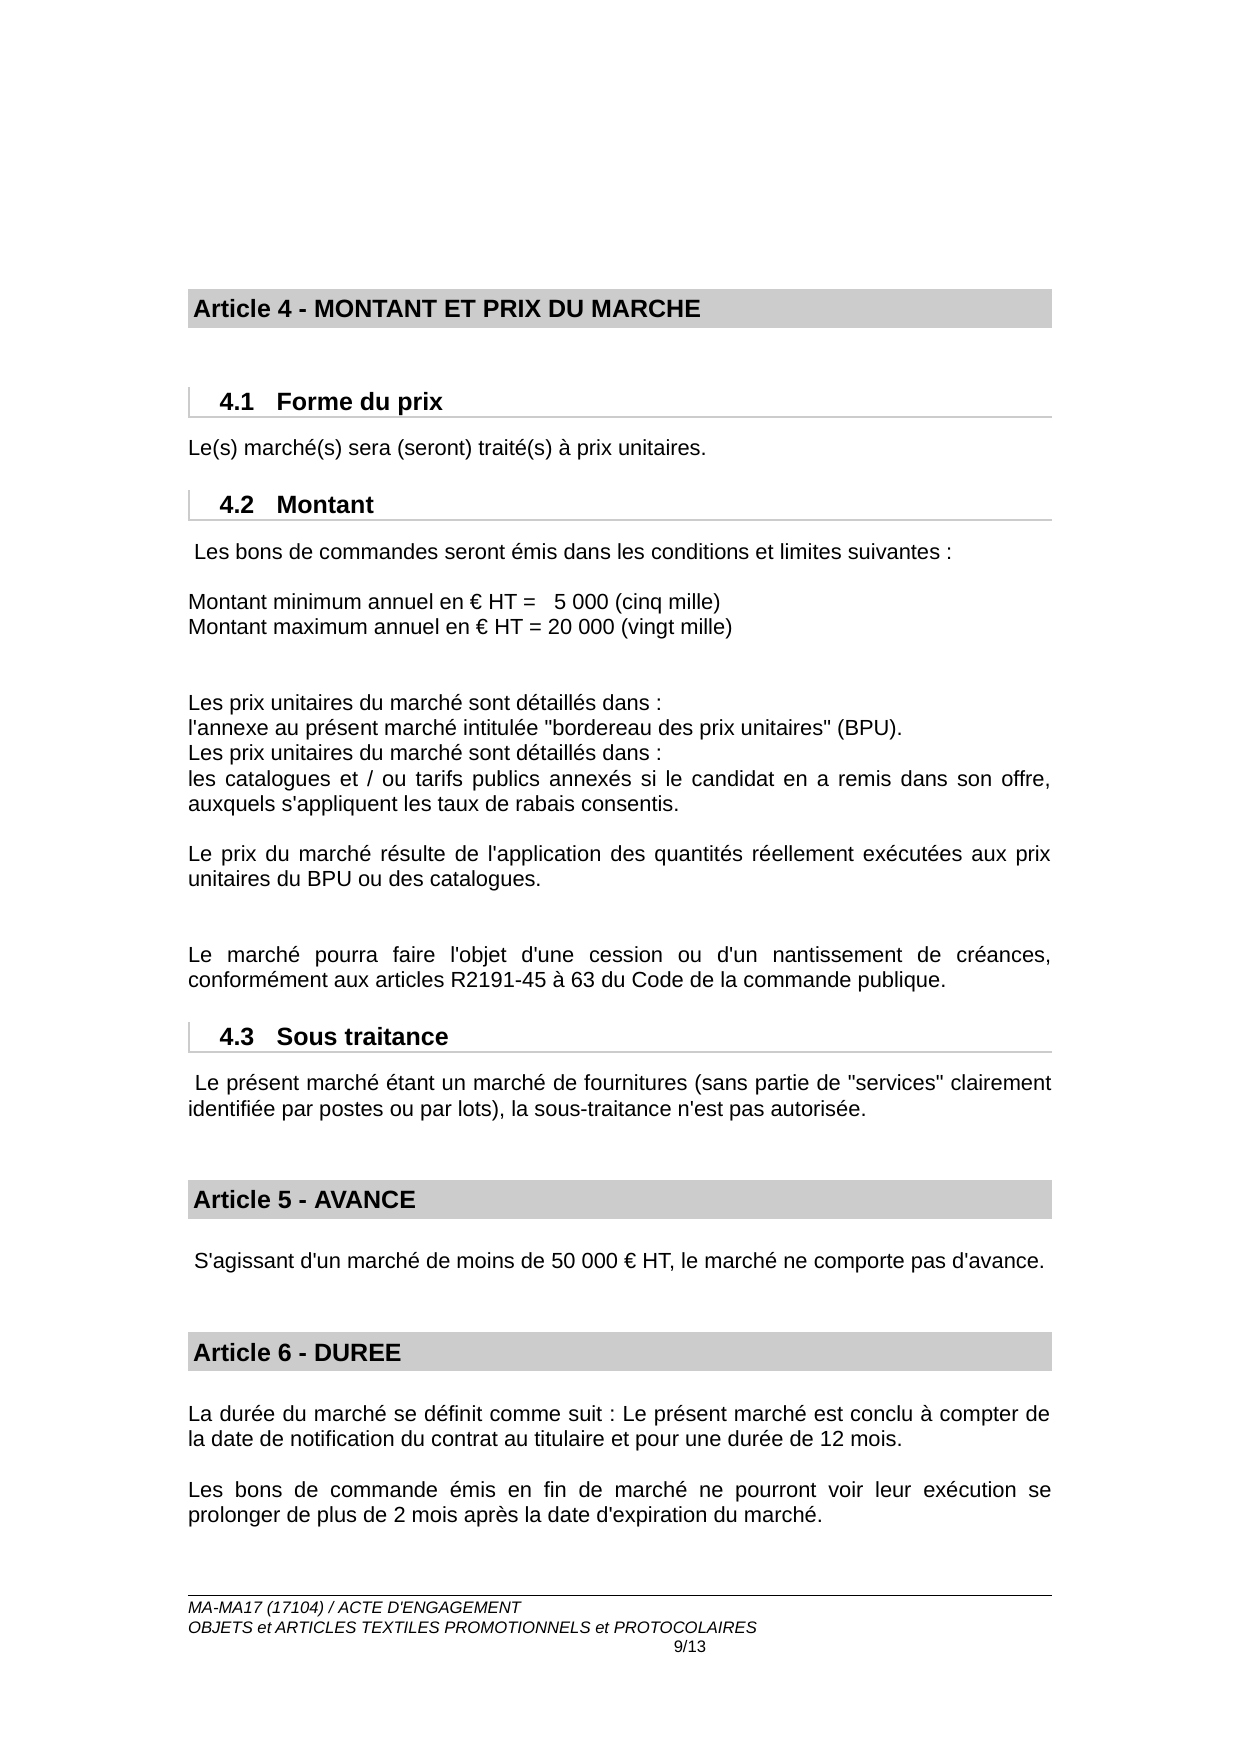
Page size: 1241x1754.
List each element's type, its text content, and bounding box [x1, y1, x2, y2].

text La durée du marché se définit comme suit : Le présent marché est conclu à compter de la date de notification du contrat au titulaire et pour une durée de 12 mois. [188, 1401, 1052, 1451]
text S'agissant d'un marché de moins de 50 000 € HT, le marché ne comporte pas d'avance. [188, 1248, 1052, 1273]
text Les bons de commandes seront émis dans les conditions et limites suivantes : [188, 538, 1052, 564]
text Le marché pourra faire l'objet d'une cession ou d'un nantissement de créances, conformément aux articles R2191-45 à 63 du Code de la commande publique. [188, 942, 1052, 992]
text l'annexe au présent marché intitulée "bordereau des prix unitaires" (BPU). [188, 715, 1052, 740]
text Le prix du marché résulte de l'application des quantités réellement exécutées aux prix unitaires du BPU ou des catalogues. [188, 841, 1052, 891]
text les catalogues et / ou tarifs publics annexés si le candidat en a remis dans son offre, auxquels s'appliquent les taux de rabais consentis. [188, 765, 1052, 816]
subtitle Sous traitance [190, 1022, 1052, 1051]
subtitle MONTANT ET PRIX DU MARCHE [190, 291, 1050, 326]
subtitle Forme du prix [190, 387, 1052, 416]
subtitle Montant [190, 490, 1052, 519]
text Montant minimum annuel en € HT = 5 000 (cinq mille) [188, 589, 1052, 614]
text Les prix unitaires du marché sont détaillés dans : [188, 740, 1052, 765]
text Le présent marché étant un marché de fournitures (sans partie de "services" clairement identifiée par postes ou par lots), la sous-traitance n'est pas autorisée. [188, 1070, 1052, 1121]
subtitle DUREE [190, 1335, 1050, 1369]
text Les bons de commande émis en fin de marché ne pourront voir leur exécution se prolonger de plus de 2 mois après la date d'expiration du marché. [188, 1477, 1052, 1527]
text Les prix unitaires du marché sont détaillés dans : [188, 690, 1052, 715]
text Montant maximum annuel en € HT = 20 000 (vingt mille) [188, 614, 1052, 639]
subtitle AVANCE [190, 1182, 1050, 1217]
text Le(s) marché(s) sera (seront) traité(s) à prix unitaires. [188, 435, 1052, 461]
